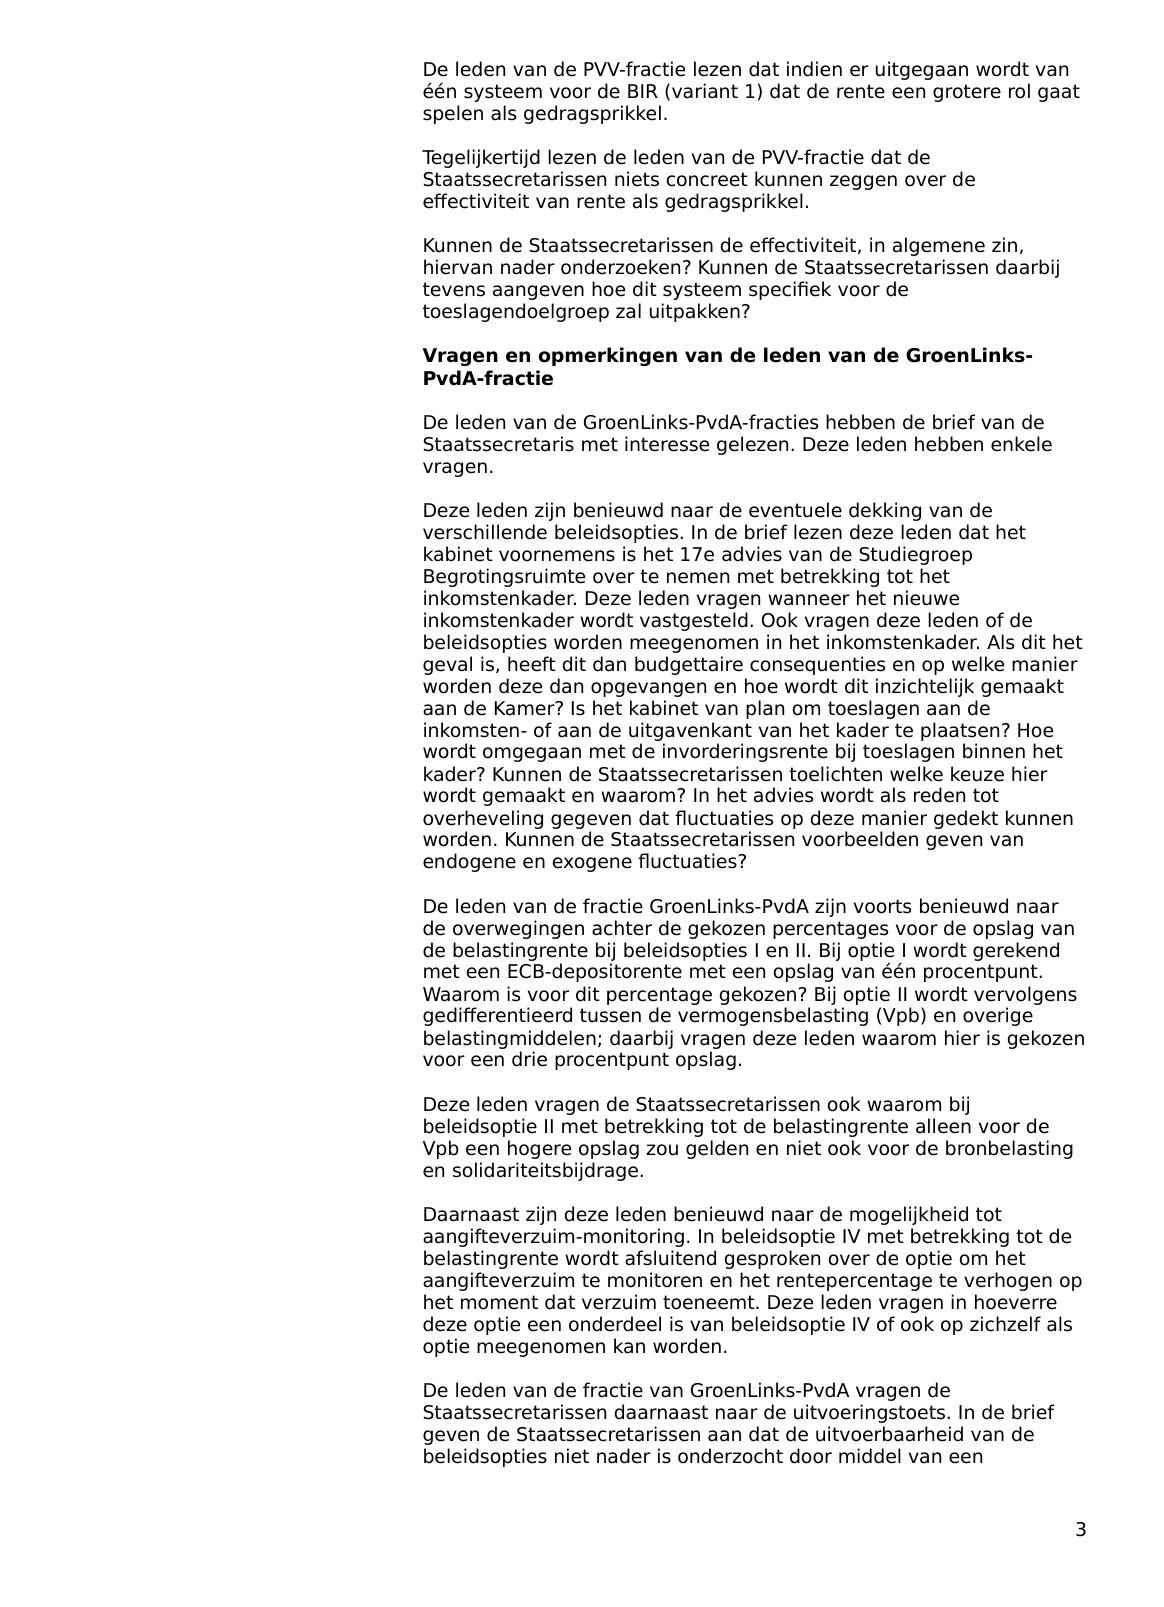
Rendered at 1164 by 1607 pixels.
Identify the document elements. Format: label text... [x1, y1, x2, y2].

text De leden van de GroenLinks-PvdA-fracties hebben de brief van de Staatssecretaris met interesse gelezen. Deze leden hebben enkele vragen. [422, 412, 1087, 477]
text De leden van de fractie GroenLinks-PvdA zijn voorts benieuwd naar de overwegingen achter de gekozen percentages voor de opslag van de belastingrente bij beleidsopties I en II. Bij optie I wordt gerekend met een ECB-depositorente met een opslag van één procentpunt. Waarom is voor dit percentage gekozen? Bij optie II wordt vervolgens gedifferentieerd tussen de vermogensbelasting (Vpb) en overige belastingmiddelen; daarbij vragen deze leden waarom hier is gekozen voor een drie procentpunt opslag. [422, 896, 1087, 1071]
text Daarnaast zijn deze leden benieuwd naar de mogelijkheid tot aangifteverzuim-monitoring. In beleidsoptie IV met betrekking tot de belastingrente wordt afsluitend gesproken over de optie om het aangifteverzuim te monitoren en het rentepercentage te verhogen op het moment dat verzuim toeneemt. Deze leden vragen in hoeverre deze optie een onderdeel is van beleidsoptie IV of ook op zichzelf als optie meegenomen kan worden. [422, 1204, 1087, 1357]
text Tegelijkertijd lezen de leden van de PVV-fractie dat de Staatssecretarissen niets concreet kunnen zeggen over de effectiviteit van rente als gedragsprikkel. [422, 147, 1087, 213]
subtitle Vragen en opmerkingen van de leden van de GroenLinks-PvdA-fractie [422, 345, 1087, 389]
text Kunnen de Staatssecretarissen de effectiviteit, in algemene zin, hiervan nader onderzoeken? Kunnen de Staatssecretarissen daarbij tevens aangeven hoe dit systeem specifiek voor de toeslagendoelgroep zal uitpakken? [422, 235, 1087, 323]
text Deze leden vragen de Staatssecretarissen ook waarom bij beleidsoptie II met betrekking tot de belastingrente alleen voor de Vpb een hogere opslag zou gelden en niet ook voor de bronbelasting en solidariteitsbijdrage. [422, 1093, 1087, 1181]
text Deze leden zijn benieuwd naar de eventuele dekking van de verschillende beleidsopties. In de brief lezen deze leden dat het kabinet voornemens is het 17e advies van de Studiegroep Begrotingsruimte over te nemen met betrekking tot het inkomstenkader. Deze leden vragen wanneer het nieuwe inkomstenkader wordt vastgesteld. Ook vragen deze leden of de beleidsopties worden meegenomen in het inkomstenkader. Als dit het geval is, heeft dit dan budgettaire consequenties en op welke manier worden deze dan opgevangen en hoe wordt dit inzichtelijk gemaakt aan de Kamer? Is het kabinet van plan om toeslagen aan de inkomsten- of aan de uitgavenkant van het kader te plaatsen? Hoe wordt omgegaan met de invorderingsrente bij toeslagen binnen het kader? Kunnen de Staatssecretarissen toelichten welke keuze hier wordt gemaakt en waarom? In het advies wordt als reden tot overheveling gegeven dat fluctuaties op deze manier gedekt kunnen worden. Kunnen de Staatssecretarissen voorbeelden geven van endogene en exogene fluctuaties? [422, 500, 1087, 873]
text De leden van de PVV-fractie lezen dat indien er uitgegaan wordt van één systeem voor de BIR (variant 1) dat de rente een grotere rol gaat spelen als gedragsprikkel. [422, 59, 1087, 125]
text De leden van de fractie van GroenLinks-PvdA vragen de Staatssecretarissen daarnaast naar de uitvoeringstoets. In de brief geven de Staatssecretarissen aan dat de uitvoerbaarheid van de beleidsopties niet nader is onderzocht door middel van een [422, 1380, 1087, 1468]
